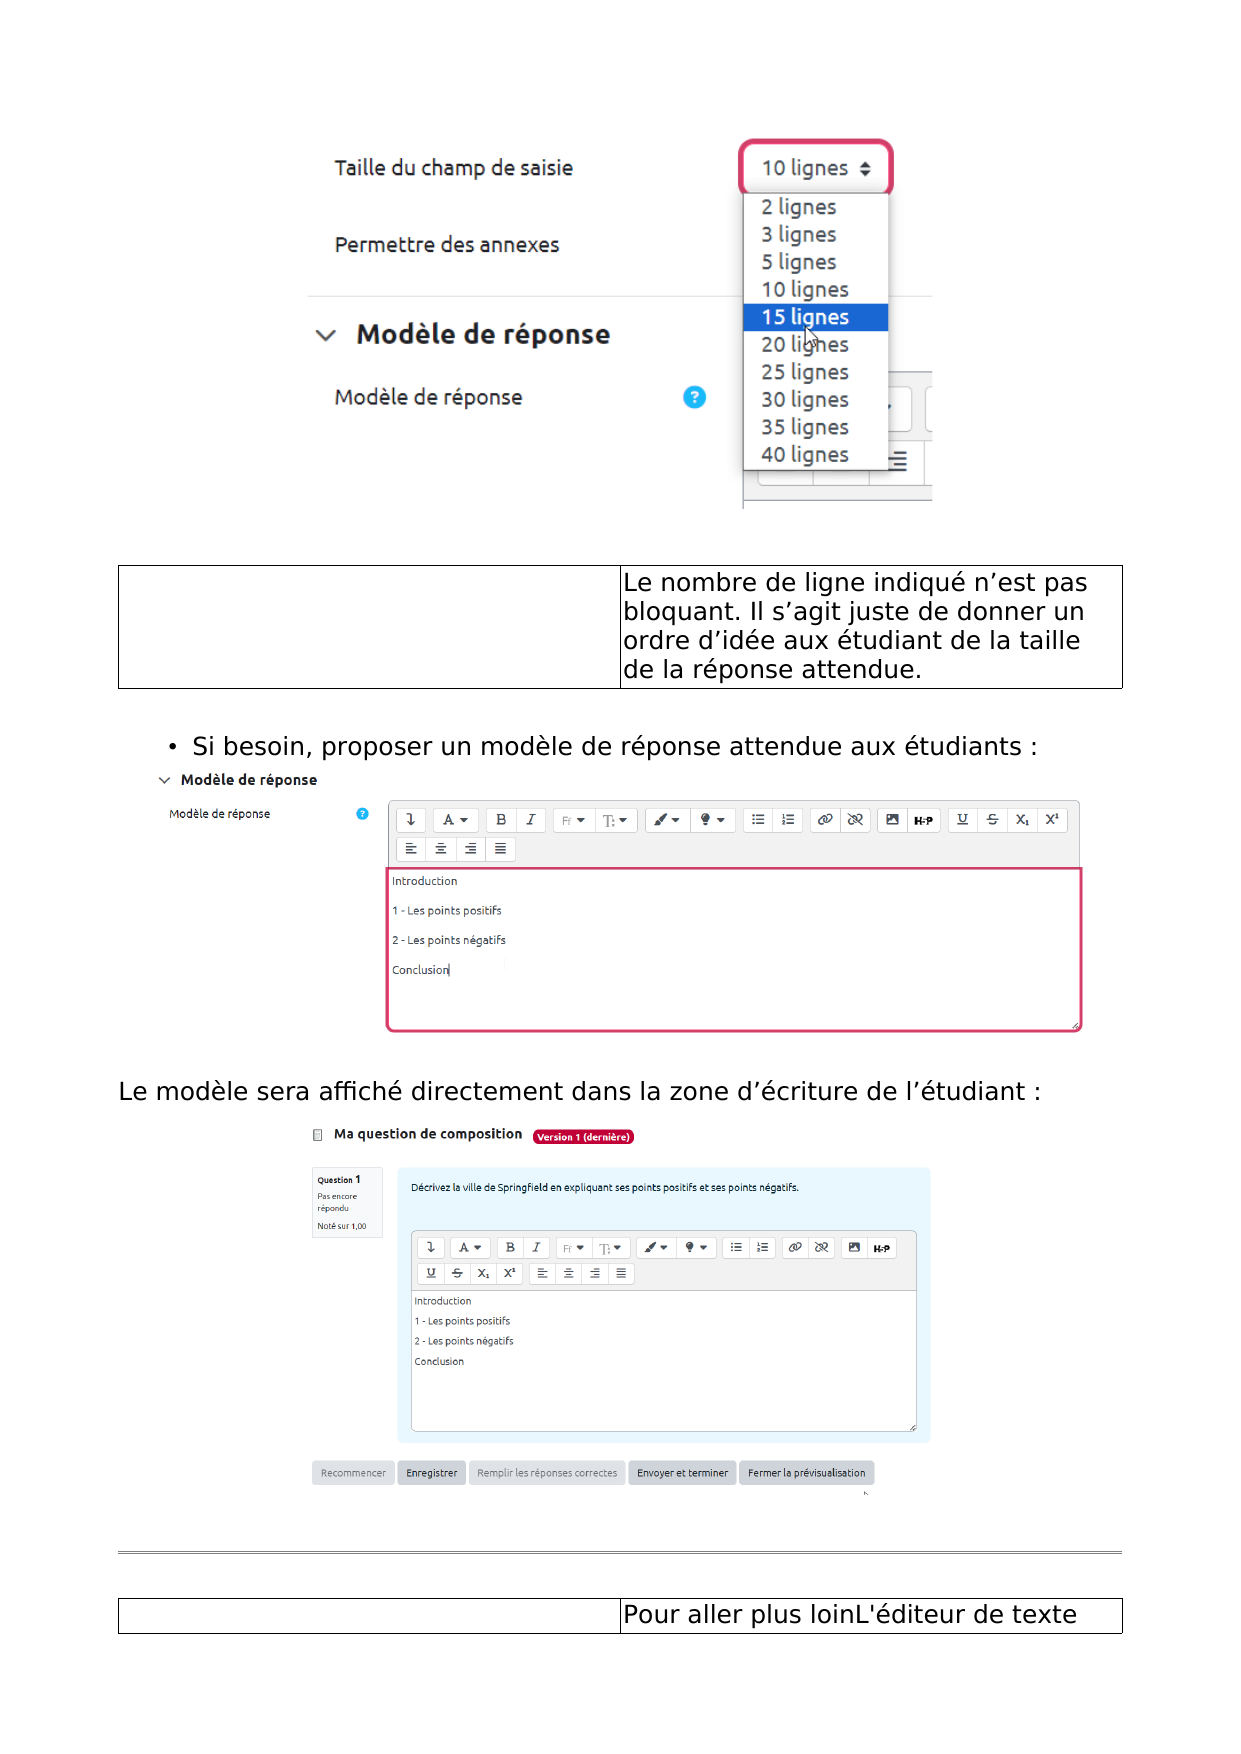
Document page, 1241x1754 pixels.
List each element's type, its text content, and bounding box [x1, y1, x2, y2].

table_header Pour aller plus loinL'éditeur de texte [621, 1599, 1122, 1633]
picture [307, 1119, 933, 1495]
table_header [119, 566, 620, 687]
picture [151, 761, 1089, 1036]
picture [307, 118, 933, 509]
text Le modèle sera affiché directement dans la zone d’écriture de l’étudiant : [118, 1077, 1122, 1107]
list Si besoin, proposer un modèle de réponse attendue aux étudiants : [177, 732, 1122, 761]
table_header Le nombre de ligne indiqué n’est pas bloquant. Il s’agit juste de donner un ordre d’idée aux étudiant de la taille de la réponse attendue. [621, 566, 1122, 687]
table_header [119, 1599, 620, 1633]
